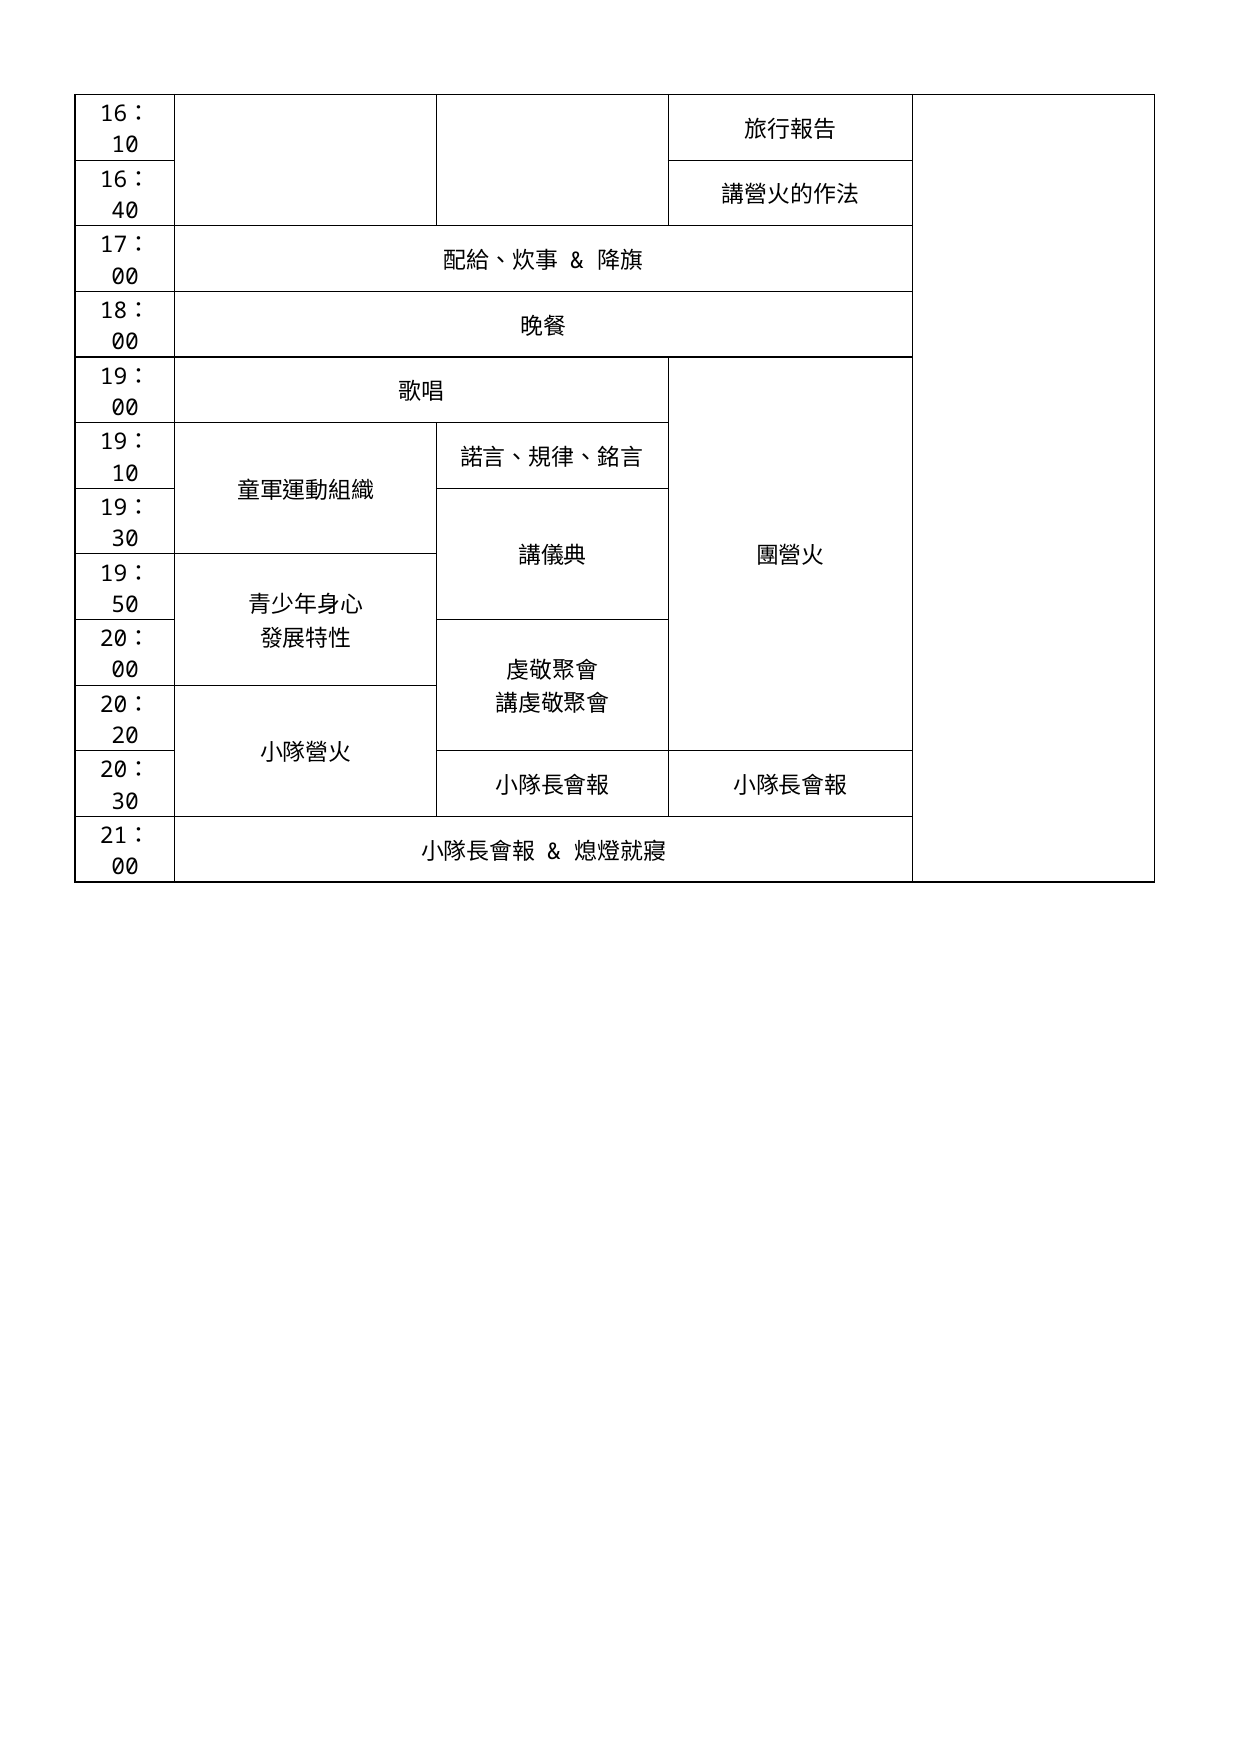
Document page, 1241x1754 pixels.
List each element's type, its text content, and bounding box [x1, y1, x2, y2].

table_cell 配給、炊事 & 降旗 [175, 226, 912, 291]
table_cell 童軍運動組織 [175, 423, 436, 553]
table_cell 16：40 [76, 161, 174, 225]
table_cell 20：00 [76, 620, 174, 684]
table_cell 17：00 [76, 226, 174, 291]
table_cell 講儀典 [437, 489, 668, 619]
table_cell 20：30 [76, 751, 174, 816]
table_cell 青少年身心 發展特性 [175, 554, 436, 684]
table_cell 諾言、規律、銘言 [437, 423, 668, 488]
table_cell 虔敬聚會 講虔敬聚會 [437, 620, 668, 750]
table_cell 小隊長會報 [437, 751, 668, 816]
table_cell 旅行報告 [669, 95, 912, 159]
table_cell [913, 95, 1154, 881]
table_cell 晚餐 [175, 292, 912, 356]
table_cell [175, 95, 436, 225]
table_cell 19：00 [76, 358, 174, 422]
table_cell 18：00 [76, 292, 174, 356]
table_cell 19：10 [76, 423, 174, 488]
table_cell 19：50 [76, 554, 174, 619]
table_cell 20：20 [76, 686, 174, 750]
table_cell 16：10 [76, 95, 174, 159]
table_cell 小隊長會報 [669, 751, 912, 816]
table_cell [437, 95, 668, 225]
table_cell 19：30 [76, 489, 174, 553]
table_cell 團營火 [669, 358, 912, 750]
table_cell 歌唱 [175, 358, 668, 422]
table_cell 小隊長會報 & 熄燈就寢 [175, 817, 912, 881]
table_cell 小隊營火 [175, 686, 436, 816]
table_cell 21：00 [76, 817, 174, 881]
table_cell 講營火的作法 [669, 161, 912, 225]
